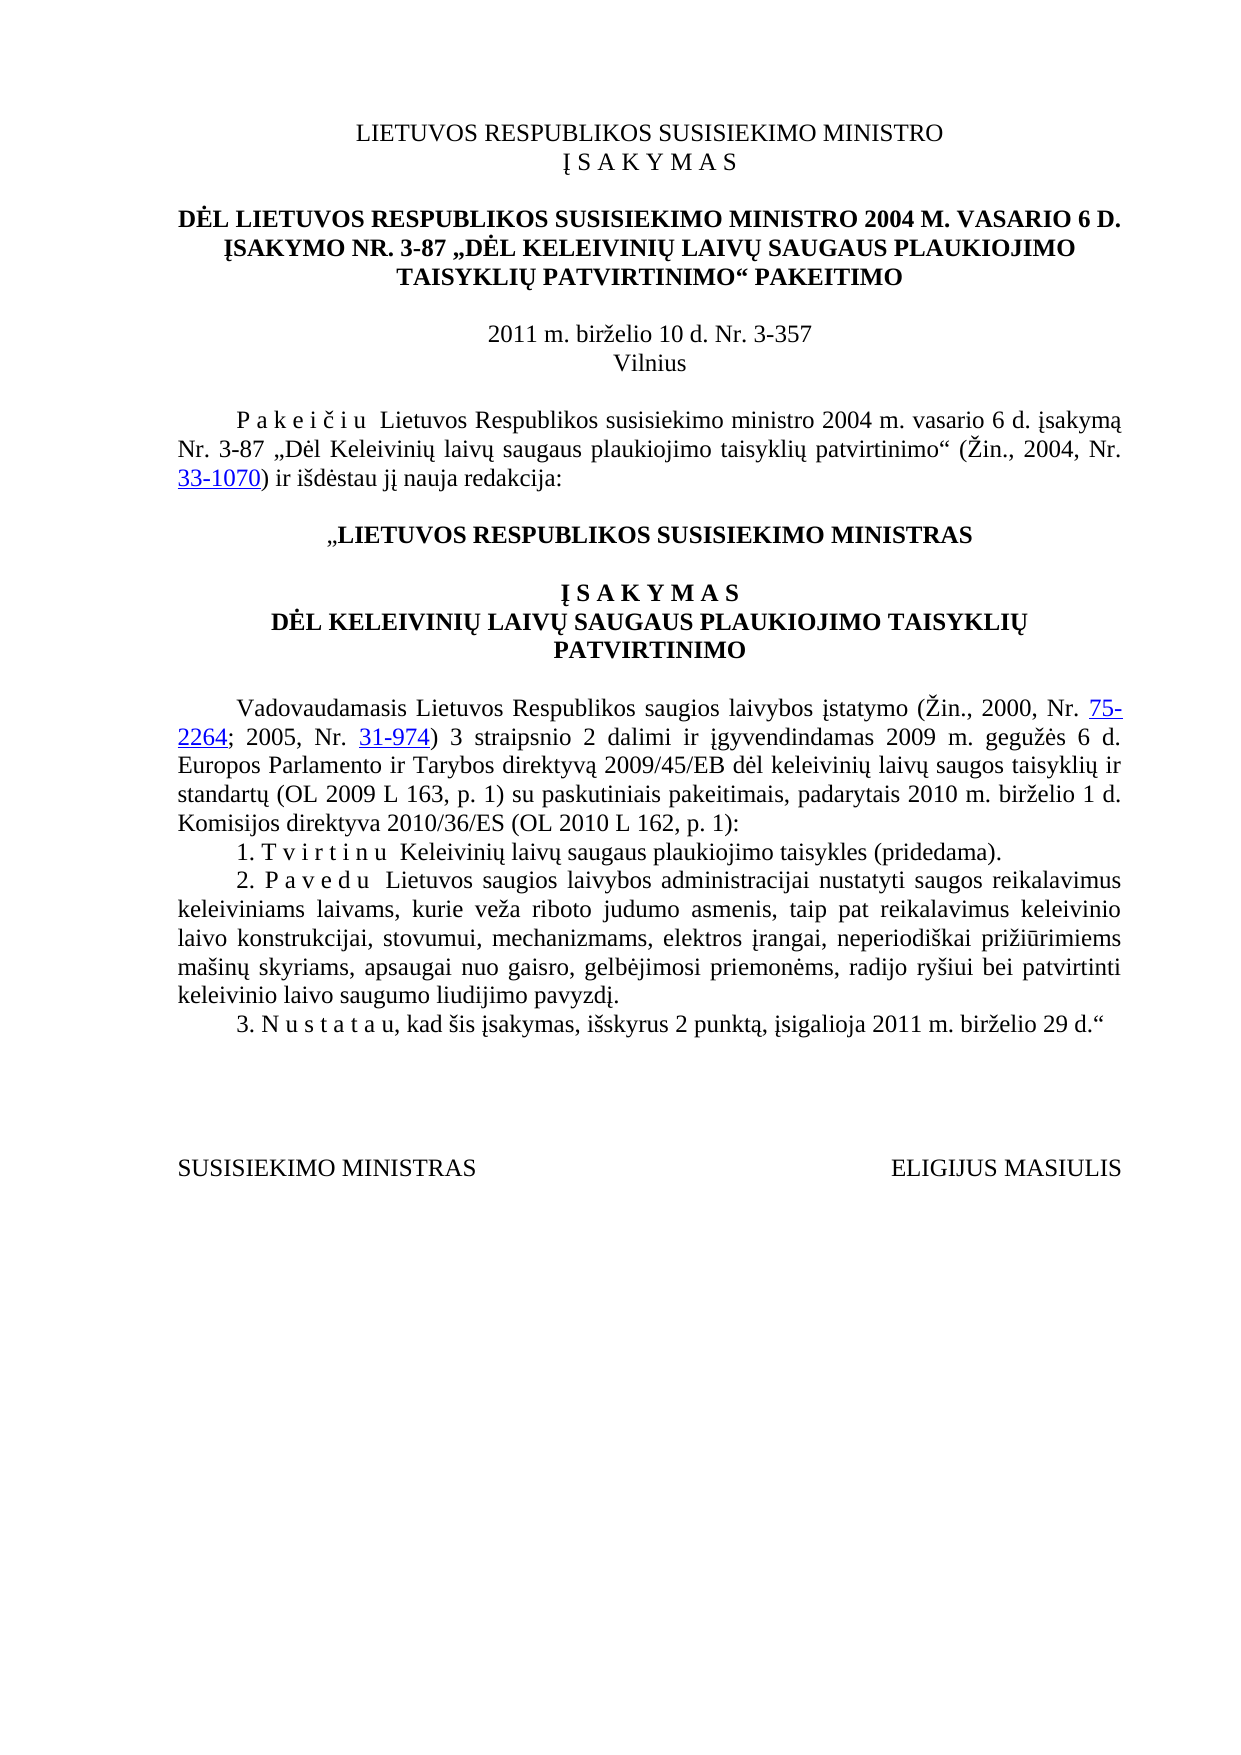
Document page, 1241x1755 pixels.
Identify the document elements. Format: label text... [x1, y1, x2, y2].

text 2. Pavedu Lietuvos saugios laivybos administracijai nustatyti saugos reikalavimus keleiviniams laivams, kurie veža riboto judumo asmenis, taip pat reikalavimus keleivinio laivo konstrukcijai, stovumui, mechanizmams, elektros įrangai, neperiodiškai prižiūrimiems mašinų skyriams, apsaugai nuo gaisro, gelbėjimosi priemonėms, radijo ryšiui bei patvirtinti keleivinio laivo saugumo liudijimo pavyzdį. [177, 866, 1122, 1009]
text Pakeičiu Lietuvos Respublikos susisiekimo ministro 2004 m. vasario 6 d. įsakymą Nr. 3-87 „Dėl Keleivinių laivų saugaus plaukiojimo taisyklių patvirtinimo“ (Žin., 2004, Nr. 33-1070) ir išdėstau jį nauja redakcija: [177, 406, 1122, 492]
text Vilnius [177, 348, 1122, 377]
text ĮSAKYMAS [177, 147, 1122, 176]
text LIETUVOS RESPUBLIKOS SUSISIEKIMO MINISTRO [177, 118, 1122, 147]
text Vadovaudamasis Lietuvos Respublikos saugios laivybos įstatymo (Žin., 2000, Nr. 75-2264; 2005, Nr. 31-974) 3 straipsnio 2 dalimi ir įgyvendindamas 2009 m. gegužės 6 d. Europos Parlamento ir Tarybos direktyvą 2009/45/EB dėl keleivinių laivų saugos taisyklių ir standartų (OL 2009 L 163, p. 1) su paskutiniais pakeitimais, padarytais 2010 m. birželio 1 d. Komisijos direktyva 2010/36/ES (OL 2010 L 162, p. 1): [177, 693, 1122, 837]
text „LIETUVOS RESPUBLIKOS SUSISIEKIMO MINISTRAS [177, 521, 1122, 549]
text 2011 m. birželio 10 d. Nr. 3-357 [177, 319, 1122, 348]
text 1. Tvirtinu Keleivinių laivų saugaus plaukiojimo taisykles (pridedama). [177, 837, 1122, 866]
text DĖL LIETUVOS RESPUBLIKOS SUSISIEKIMO MINISTRO 2004 M. VASARIO 6 D. ĮSAKYMO Nr. 3-87 „DĖL KELEIVINIŲ LAIVŲ SAUGAUS PLAUKIOJIMO TAISYKLIŲ PATVIRTINIMO“ PAKEITIMO [177, 204, 1122, 291]
text 3. Nustatau, kad šis įsakymas, išskyrus 2 punktą, įsigalioja 2011 m. birželio 29 d.“ [177, 1009, 1122, 1038]
text Susisiekimo ministras Eligijus Masiulis [177, 1153, 1122, 1182]
text ĮSAKYMAS [177, 578, 1122, 607]
text DĖL KELEIVINIŲ LAIVŲ SAUGAUS PLAUKIOJIMO TAISYKLIŲ PATVIRTINIMO [177, 607, 1122, 664]
